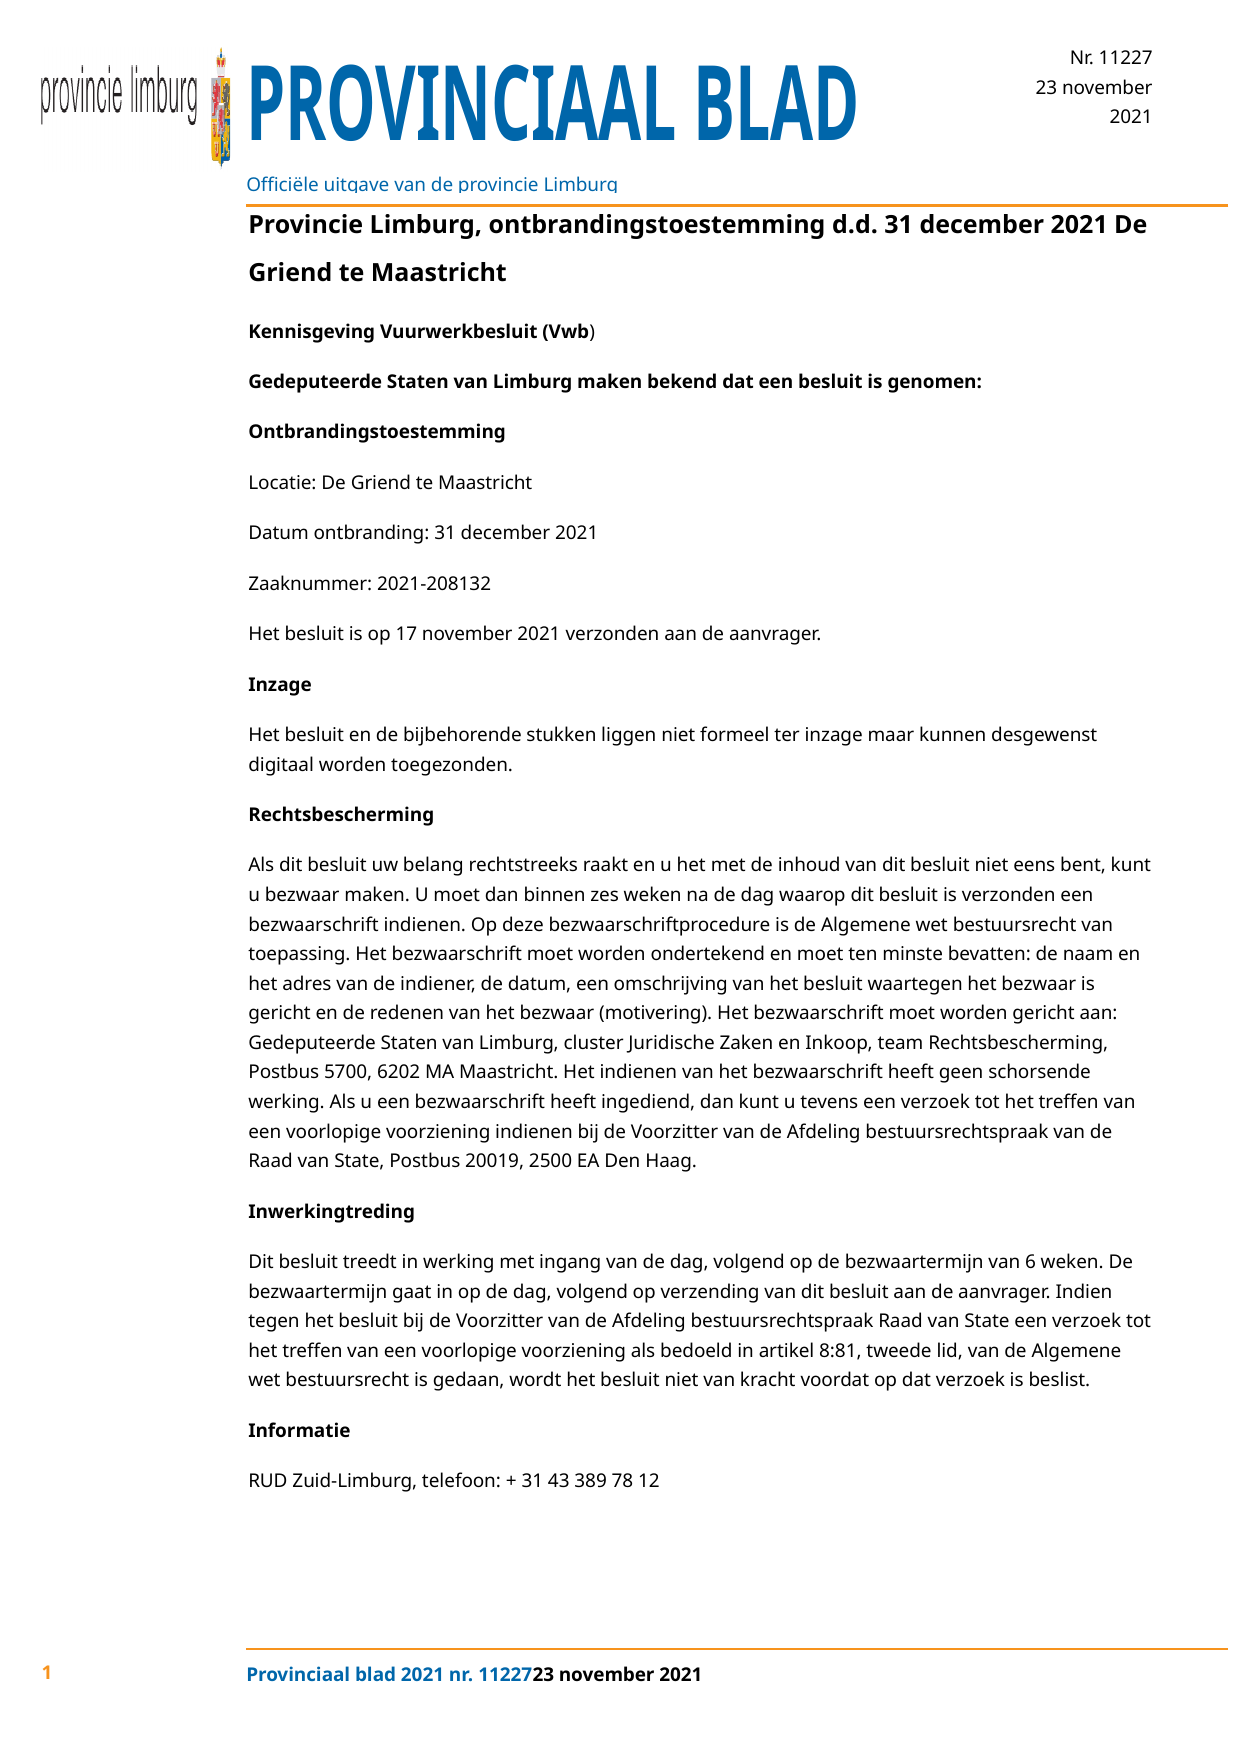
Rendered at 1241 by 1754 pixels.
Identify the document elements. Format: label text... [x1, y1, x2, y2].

text Zaaknummer: 2021-208132 [248, 570, 1152, 596]
text Locatie: De Griend te Maastricht [248, 469, 1152, 495]
text Dit besluit treedt in werking met ingang van de dag, volgend op de bezwaartermijn van 6 weken. De bezwaartermijn gaat in op de dag, volgend op verzending van dit besluit aan de aanvrager. Indien tegen het besluit bij de Voorzitter van de Afdeling bestuursrechtspraak Raad van State een verzoek tot het treffen van een voorlopige voorziening als bedoeld in artikel 8:81, tweede lid, van de Algemene wet bestuursrecht is gedaan, wordt het besluit niet van kracht voordat op dat verzoek is beslist. [248, 1248, 1152, 1392]
text Inzage [248, 671, 1152, 697]
text Datum ontbranding: 31 december 2021 [248, 519, 1152, 545]
text Als dit besluit uw belang rechtstreeks raakt en u het met de inhoud van dit besluit niet eens bent, kunt u bezwaar maken. U moet dan binnen zes weken na de dag waarop dit besluit is verzonden een bezwaarschrift indienen. Op deze bezwaarschriftprocedure is de Algemene wet bestuursrecht van toepassing. Het bezwaarschrift moet worden ondertekend en moet ten minste bevatten: de naam en het adres van de indiener, de datum, een omschrijving van het besluit waartegen het bezwaar is gericht en de redenen van het bezwaar (motivering). Het bezwaarschrift moet worden gericht aan: Gedeputeerde Staten van Limburg, cluster Juridische Zaken en Inkoop, team Rechtsbescherming, Postbus 5700, 6202 MA Maastricht. Het indienen van het bezwaarschrift heeft geen schorsende werking. Als u een bezwaarschrift heeft ingediend, dan kunt u tevens een verzoek tot het treffen van een voorlopige voorziening indienen bij de Voorzitter van de Afdeling bestuursrechtspraak van de Raad van State, Postbus 20019, 2500 EA Den Haag. [248, 852, 1152, 1173]
text RUD Zuid-Limburg, telefoon: + 31 43 389 78 12 [248, 1467, 1152, 1493]
text Rechtsbescherming [248, 801, 1152, 827]
text Ontbrandingstoestemming [248, 419, 1152, 444]
text Provincie Limburg, ontbrandingstoestemming d.d. 31 december 2021 De Griend te Maastricht [248, 207, 1152, 288]
text Het besluit is op 17 november 2021 verzonden aan de aanvrager. [248, 620, 1152, 646]
text Kennisgeving Vuurwerkbesluit (Vwb) [248, 318, 1152, 344]
text Het besluit en de bijbehorende stukken liggen niet formeel ter inzage maar kunnen desgewenst digitaal worden toegezonden. [248, 721, 1152, 777]
text Informatie [248, 1417, 1152, 1443]
picture [41, 47, 231, 172]
text Inwerkingtreding [248, 1198, 1152, 1224]
text Gedeputeerde Staten van Limburg maken bekend dat een besluit is genomen: [248, 368, 1152, 394]
